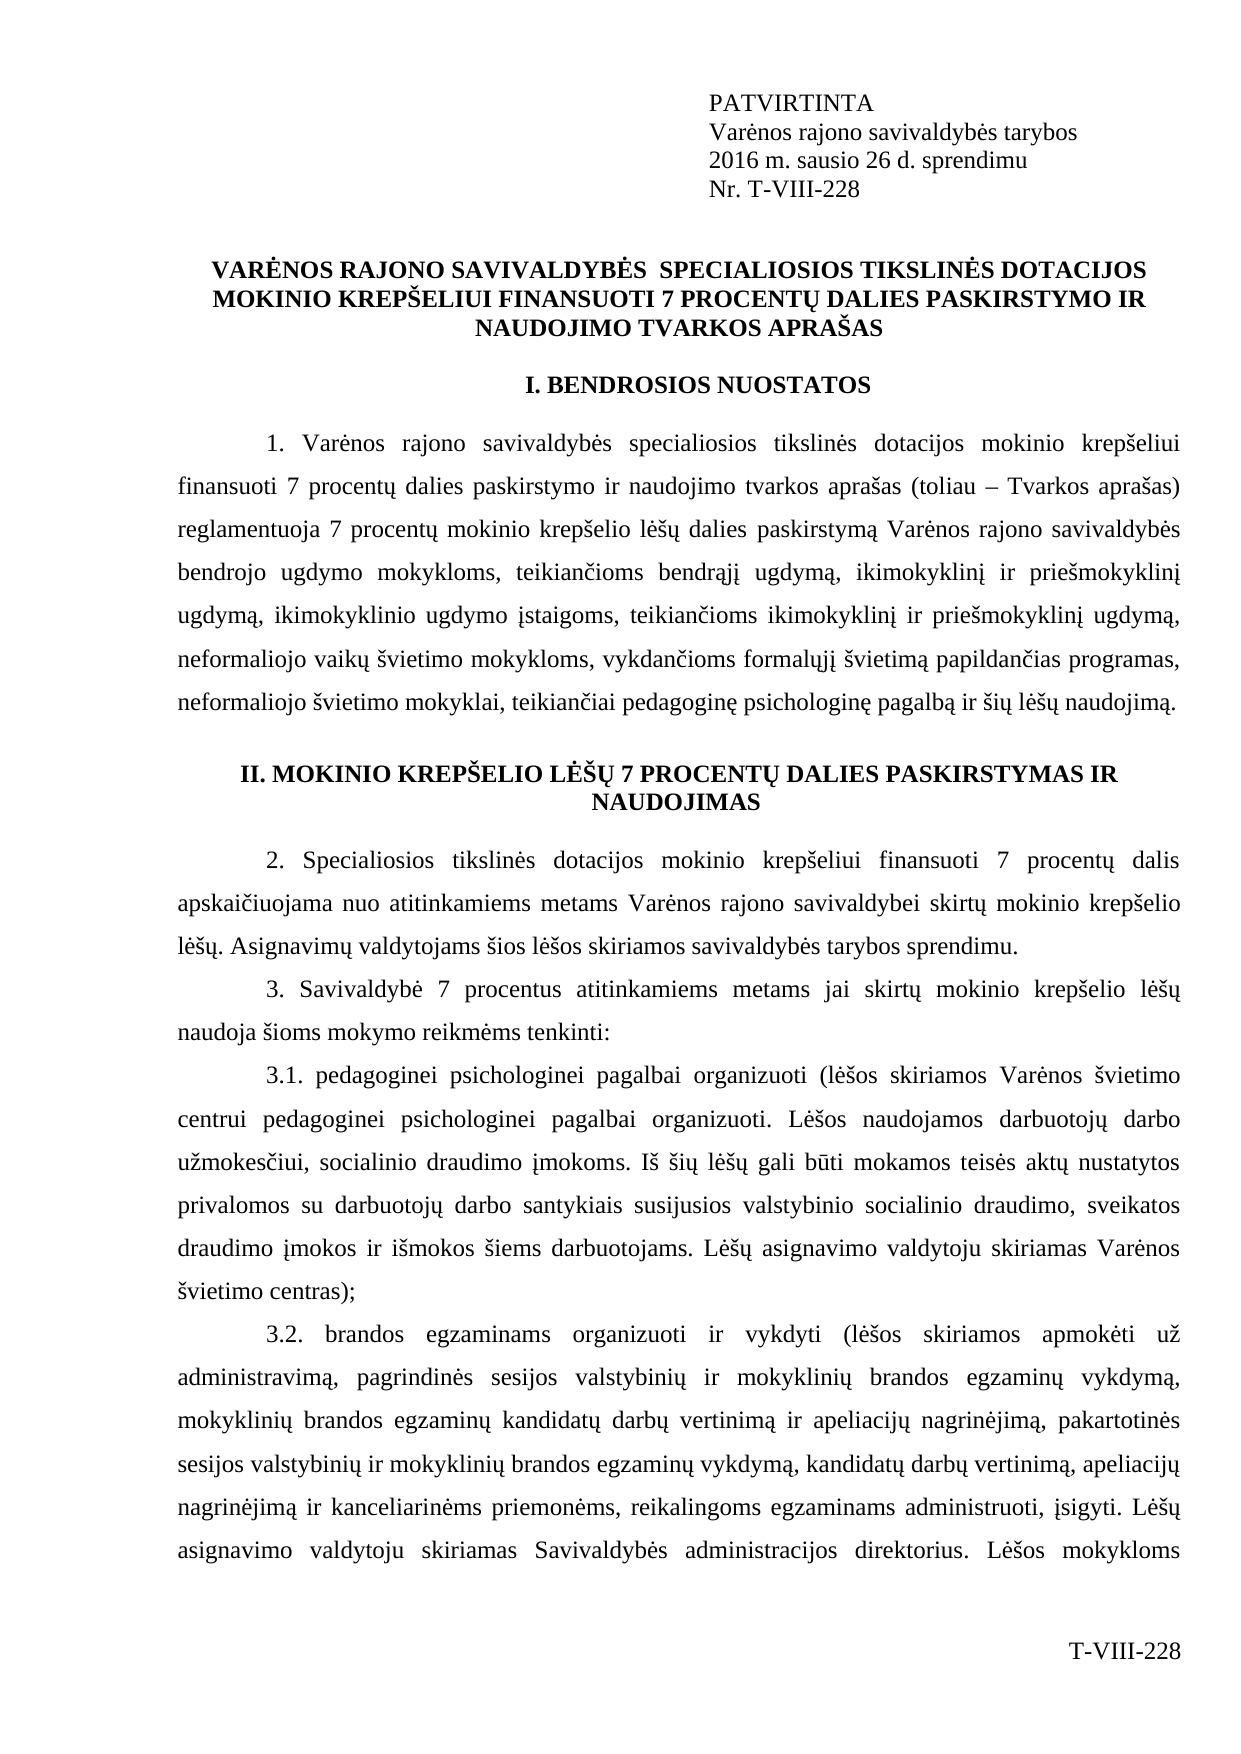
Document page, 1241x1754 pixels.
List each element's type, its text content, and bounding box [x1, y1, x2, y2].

text 3. Savivaldybė 7 procentus atitinkamiems metams jai skirtų mokinio krepšelio lėšų naudoja šioms mokymo reikmėms tenkinti: [177, 974, 1181, 1046]
text I. BENDROSIOS NUOSTATOS [215, 371, 1181, 399]
text 3.2. brandos egzaminams organizuoti ir vykdyti (lėšos skiriamos apmokėti už administravimą, pagrindinės sesijos valstybinių ir mokyklinių brandos egzaminų vykdymą, mokyklinių brandos egzaminų kandidatų darbų vertinimą ir apeliacijų nagrinėjimą, pakartotinės sesijos valstybinių ir mokyklinių brandos egzaminų vykdymą, kandidatų darbų vertinimą, apeliacijų nagrinėjimą ir kanceliarinėms priemonėms, reikalingoms egzaminams administruoti, įsigyti. Lėšų asignavimo valdytoju skiriamas Savivaldybės administracijos direktorius. Lėšos mokykloms [177, 1319, 1181, 1564]
text PATVIRTINTA [709, 88, 1181, 117]
text 2. Specialiosios tikslinės dotacijos mokinio krepšeliui finansuoti 7 procentų dalis apskaičiuojama nuo atitinkamiems metams Varėnos rajono savivaldybei skirtų mokinio krepšelio lėšų. Asignavimų valdytojams šios lėšos skiriamos savivaldybės tarybos sprendimu. [177, 845, 1181, 960]
text 1. Varėnos rajono savivaldybės specialiosios tikslinės dotacijos mokinio krepšeliui finansuoti 7 procentų dalies paskirstymo ir naudojimo tvarkos aprašas (toliau – Tvarkos aprašas) reglamentuoja 7 procentų mokinio krepšelio lėšų dalies paskirstymą Varėnos rajono savivaldybės bendrojo ugdymo mokykloms, teikiančioms bendrąjį ugdymą, ikimokyklinį ir priešmokyklinį ugdymą, ikimokyklinio ugdymo įstaigoms, teikiančioms ikimokyklinį ir priešmokyklinį ugdymą, neformaliojo vaikų švietimo mokykloms, vykdančioms formalųjį švietimą papildančias programas, neformaliojo švietimo mokyklai, teikiančiai pedagoginę psichologinę pagalbą ir šių lėšų naudojimą. [177, 428, 1181, 716]
text II. MOKINIO KREPŠELIO LĖŠŲ 7 PROCENTŲ DALIES PASKIRSTYMAS IR NAUDOJIMAS [177, 759, 1181, 816]
text VARĖNOS RAJONO SAVIVALDYBĖS SPECIALIOSIOS TIKSLINĖS DOTACIJOS MOKINIO KREPŠELIUI FINANSUOTI 7 PROCENTŲ DALIES PASKIRSTYMO IR NAUDOJIMO TVARKOS APRAŠAS [177, 256, 1181, 342]
text Nr. T-VIII-228 [709, 174, 1181, 203]
text 2016 m. sausio 26 d. sprendimu [709, 145, 1181, 174]
text Varėnos rajono savivaldybės tarybos [709, 117, 1181, 145]
text 3.1. pedagoginei psichologinei pagalbai organizuoti (lėšos skiriamos Varėnos švietimo centrui pedagoginei psichologinei pagalbai organizuoti. Lėšos naudojamos darbuotojų darbo užmokesčiui, socialinio draudimo įmokoms. Iš šių lėšų gali būti mokamos teisės aktų nustatytos privalomos su darbuotojų darbo santykiais susijusios valstybinio socialinio draudimo, sveikatos draudimo įmokos ir išmokos šiems darbuotojams. Lėšų asignavimo valdytoju skiriamas Varėnos švietimo centras); [177, 1061, 1181, 1305]
